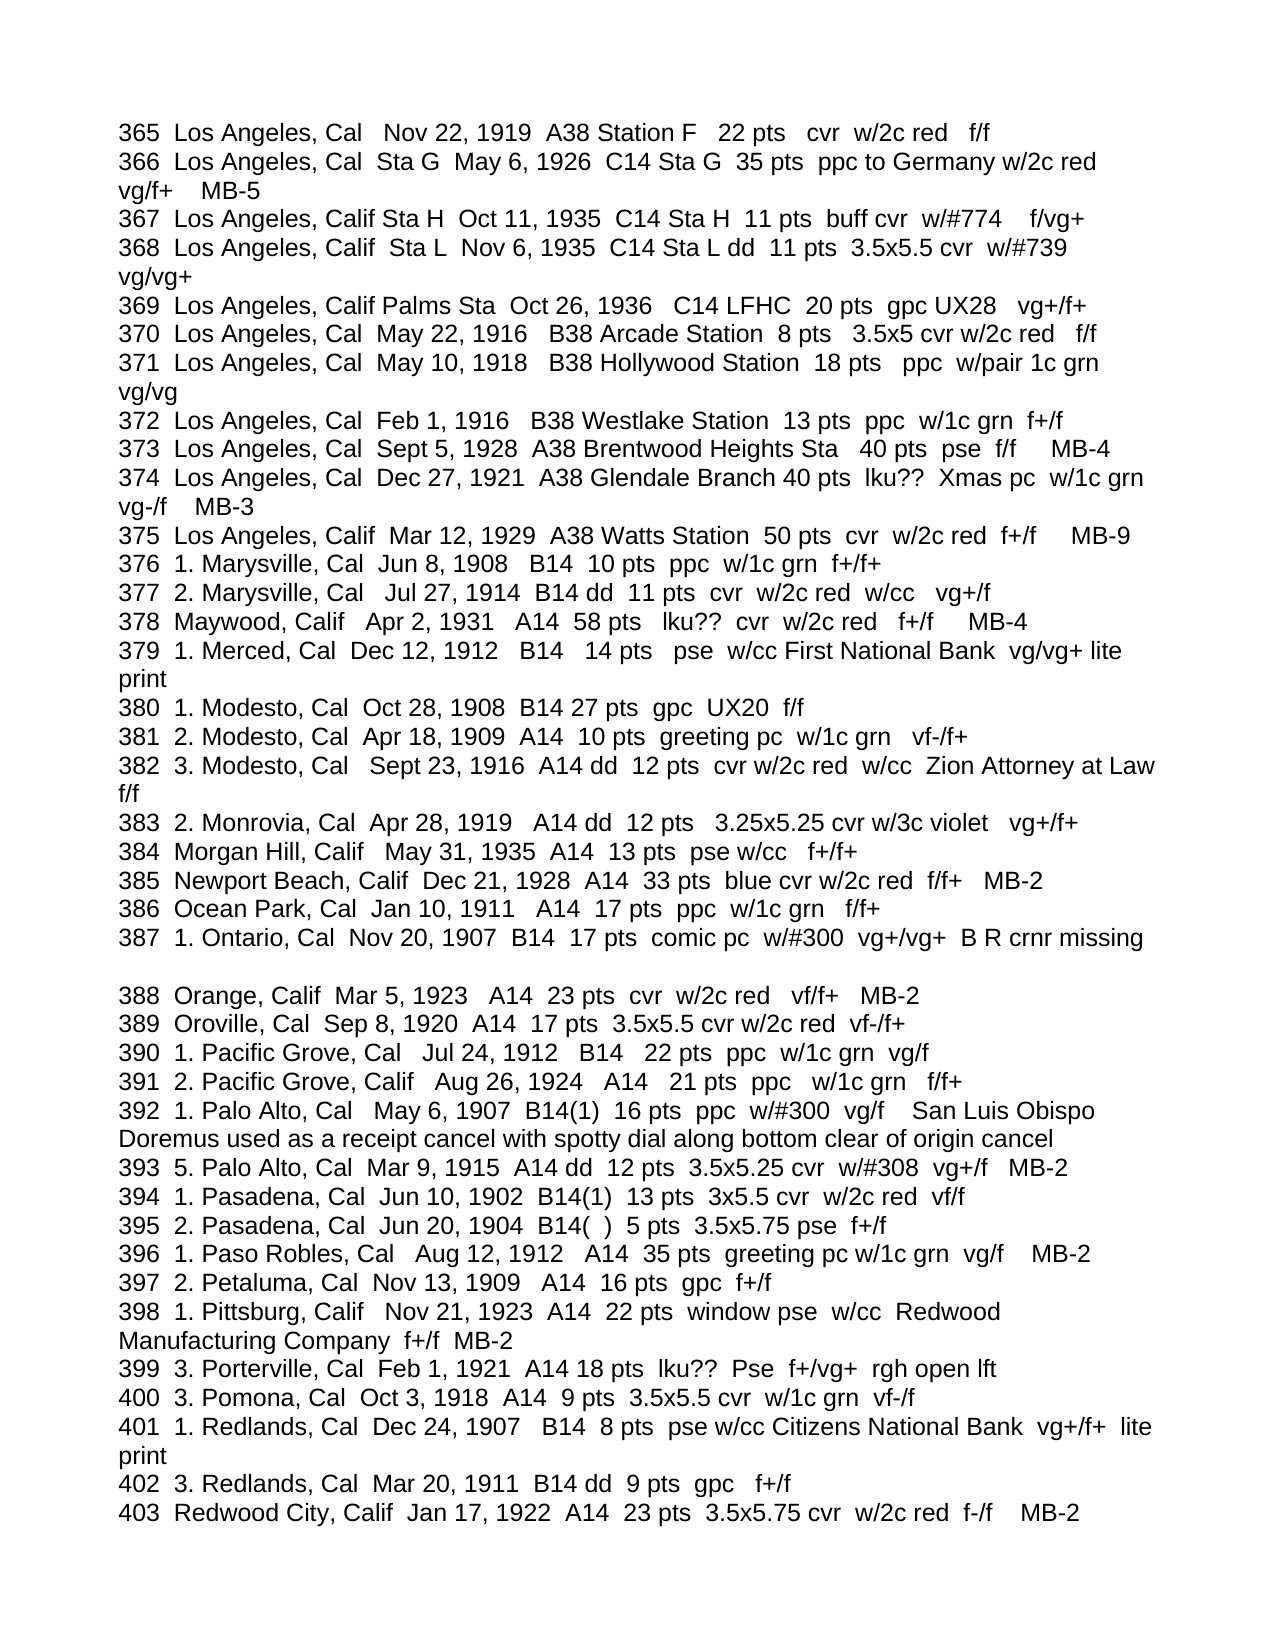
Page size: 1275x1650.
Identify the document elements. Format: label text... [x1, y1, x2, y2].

text 376 1. Marysville, Cal Jun 8, 1908 B14 10 pts ppc w/1c grn f+/f+ [118, 549, 1157, 578]
text 367 Los Angeles, Calif Sta H Oct 11, 1935 C14 Sta H 11 pts buff cvr w/#774 f/vg+ [118, 204, 1157, 233]
text 396 1. Paso Robles, Cal Aug 12, 1912 A14 35 pts greeting pc w/1c grn vg/f MB-2 [118, 1239, 1157, 1268]
text 393 5. Palo Alto, Cal Mar 9, 1915 A14 dd 12 pts 3.5x5.25 cvr w/#308 vg+/f MB-2 [118, 1153, 1157, 1182]
text 389 Oroville, Cal Sep 8, 1920 A14 17 pts 3.5x5.5 cvr w/2c red vf-/f+ [118, 1009, 1157, 1038]
text 399 3. Porterville, Cal Feb 1, 1921 A14 18 pts lku?? Pse f+/vg+ rgh open lft [118, 1354, 1157, 1383]
text 391 2. Pacific Grove, Calif Aug 26, 1924 A14 21 pts ppc w/1c grn f/f+ [118, 1067, 1157, 1096]
text 381 2. Modesto, Cal Apr 18, 1909 A14 10 pts greeting pc w/1c grn vf-/f+ [118, 722, 1157, 751]
text 371 Los Angeles, Cal May 10, 1918 B38 Hollywood Station 18 pts ppc w/pair 1c grn vg/vg [118, 348, 1157, 406]
text 378 Maywood, Calif Apr 2, 1931 A14 58 pts lku?? cvr w/2c red f+/f MB-4 [118, 607, 1157, 636]
text 365 Los Angeles, Cal Nov 22, 1919 A38 Station F 22 pts cvr w/2c red f/f [118, 118, 1157, 147]
text 395 2. Pasadena, Cal Jun 20, 1904 B14( ) 5 pts 3.5x5.75 pse f+/f [118, 1211, 1157, 1239]
text 401 1. Redlands, Cal Dec 24, 1907 B14 8 pts pse w/cc Citizens National Bank vg+/f+ lite print [118, 1412, 1157, 1469]
text 392 1. Palo Alto, Cal May 6, 1907 B14(1) 16 pts ppc w/#300 vg/f San Luis Obispo Doremus used as a receipt cancel with spotty dial along bottom clear of origin cancel [118, 1096, 1157, 1153]
text 377 2. Marysville, Cal Jul 27, 1914 B14 dd 11 pts cvr w/2c red w/cc vg+/f [118, 578, 1157, 607]
text 385 Newport Beach, Calif Dec 21, 1928 A14 33 pts blue cvr w/2c red f/f+ MB-2 [118, 866, 1157, 894]
text 368 Los Angeles, Calif Sta L Nov 6, 1935 C14 Sta L dd 11 pts 3.5x5.5 cvr w/#739 vg/vg+ [118, 233, 1157, 291]
text 383 2. Monrovia, Cal Apr 28, 1919 A14 dd 12 pts 3.25x5.25 cvr w/3c violet vg+/f+ [118, 808, 1157, 837]
text 369 Los Angeles, Calif Palms Sta Oct 26, 1936 C14 LFHC 20 pts gpc UX28 vg+/f+ [118, 291, 1157, 319]
text 366 Los Angeles, Cal Sta G May 6, 1926 C14 Sta G 35 pts ppc to Germany w/2c red vg/f+ MB-5 [118, 147, 1157, 204]
text 386 Ocean Park, Cal Jan 10, 1911 A14 17 pts ppc w/1c grn f/f+ [118, 894, 1157, 923]
text 397 2. Petaluma, Cal Nov 13, 1909 A14 16 pts gpc f+/f [118, 1268, 1157, 1297]
text 388 Orange, Calif Mar 5, 1923 A14 23 pts cvr w/2c red vf/f+ MB-2 [118, 981, 1157, 1009]
text 380 1. Modesto, Cal Oct 28, 1908 B14 27 pts gpc UX20 f/f [118, 693, 1157, 722]
text 400 3. Pomona, Cal Oct 3, 1918 A14 9 pts 3.5x5.5 cvr w/1c grn vf-/f [118, 1383, 1157, 1412]
text 394 1. Pasadena, Cal Jun 10, 1902 B14(1) 13 pts 3x5.5 cvr w/2c red vf/f [118, 1182, 1157, 1211]
text 403 Redwood City, Calif Jan 17, 1922 A14 23 pts 3.5x5.75 cvr w/2c red f-/f MB-2 [118, 1498, 1157, 1527]
text 379 1. Merced, Cal Dec 12, 1912 B14 14 pts pse w/cc First National Bank vg/vg+ lite print [118, 636, 1157, 693]
text 374 Los Angeles, Cal Dec 27, 1921 A38 Glendale Branch 40 pts lku?? Xmas pc w/1c grn vg-/f MB-3 [118, 463, 1157, 521]
text 375 Los Angeles, Calif Mar 12, 1929 A38 Watts Station 50 pts cvr w/2c red f+/f MB-9 [118, 521, 1157, 549]
text 387 1. Ontario, Cal Nov 20, 1907 B14 17 pts comic pc w/#300 vg+/vg+ B R crnr missing [118, 923, 1157, 952]
text 398 1. Pittsburg, Calif Nov 21, 1923 A14 22 pts window pse w/cc Redwood Manufacturing Company f+/f MB-2 [118, 1297, 1157, 1354]
text 390 1. Pacific Grove, Cal Jul 24, 1912 B14 22 pts ppc w/1c grn vg/f [118, 1038, 1157, 1067]
text 372 Los Angeles, Cal Feb 1, 1916 B38 Westlake Station 13 pts ppc w/1c grn f+/f [118, 406, 1157, 434]
text 382 3. Modesto, Cal Sept 23, 1916 A14 dd 12 pts cvr w/2c red w/cc Zion Attorney at Law f/f [118, 751, 1157, 808]
text 373 Los Angeles, Cal Sept 5, 1928 A38 Brentwood Heights Sta 40 pts pse f/f MB-4 [118, 434, 1157, 463]
text 384 Morgan Hill, Calif May 31, 1935 A14 13 pts pse w/cc f+/f+ [118, 837, 1157, 866]
text 402 3. Redlands, Cal Mar 20, 1911 B14 dd 9 pts gpc f+/f [118, 1469, 1157, 1498]
text 370 Los Angeles, Cal May 22, 1916 B38 Arcade Station 8 pts 3.5x5 cvr w/2c red f/f [118, 319, 1157, 348]
